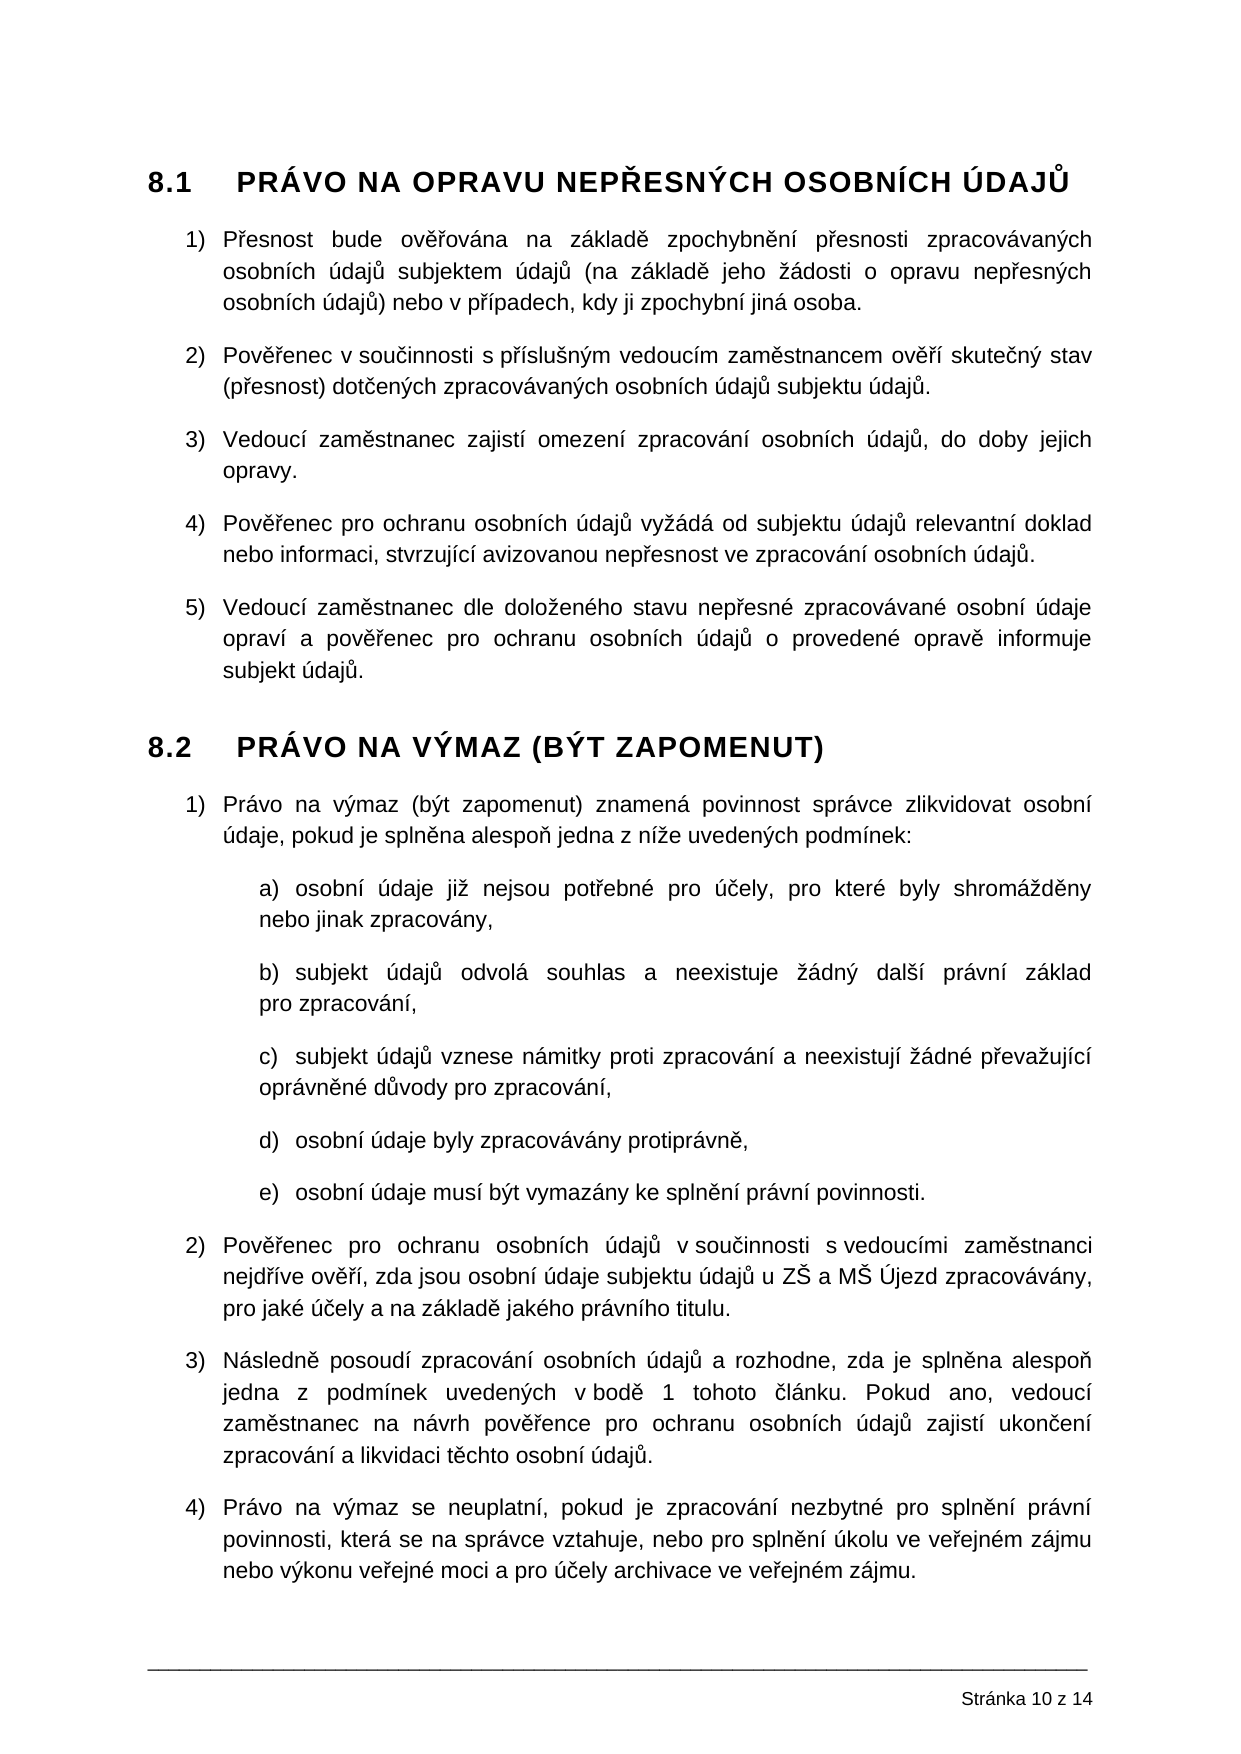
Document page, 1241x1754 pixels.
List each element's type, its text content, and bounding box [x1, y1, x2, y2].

subtitle Právo na opravu nepřesných osobních údajů [148, 165, 1092, 199]
subtitle Právo na výmaz (být zapomenut) znamená povinnost správce zlikvidovat osobní údaje, pokud je splněna alespoň jedna z níže uvedených podmínek: [185, 791, 1092, 849]
subtitle Právo na výmaz (být zapomenut) [148, 730, 1092, 763]
subtitle Pověřenec v součinnosti s příslušným vedoucím zaměstnancem ověří skutečný stav (přesnost) dotčených zpracovávaných osobních údajů subjektu údajů. [185, 342, 1092, 399]
list subjekt údajů odvolá souhlas a neexistuje žádný další právní základ pro zpracování, [259, 959, 1092, 1017]
list osobní údaje byly zpracovávány protiprávně, [259, 1127, 1092, 1153]
subtitle Vedoucí zaměstnanec dle doloženého stavu nepřesné zpracovávané osobní údaje opraví a pověřenec pro ochranu osobních údajů o provedené opravě informuje subjekt údajů. [185, 593, 1092, 683]
list osobní údaje již nejsou potřebné pro účely, pro které byly shromážděny nebo jinak zpracovány, [259, 875, 1092, 933]
subtitle Právo na výmaz se neuplatní, pokud je zpracování nezbytné pro splnění právní povinnosti, která se na správce vztahuje, nebo pro splnění úkolu ve veřejném zájmu nebo výkonu veřejné moci a pro účely archivace ve veřejném zájmu. [185, 1494, 1092, 1584]
list osobní údaje musí být vymazány ke splnění právní povinnosti. [259, 1179, 1092, 1206]
subtitle Přesnost bude ověřována na základě zpochybnění přesnosti zpracovávaných osobních údajů subjektem údajů (na základě jeho žádosti o opravu nepřesných osobních údajů) nebo v případech, kdy ji zpochybní jiná osoba. [185, 226, 1092, 316]
subtitle Následně posoudí zpracování osobních údajů a rozhodne, zda je splněna alespoň jedna z podmínek uvedených v bodě 1 tohoto článku. Pokud ano, vedoucí zaměstnanec na návrh pověřence pro ochranu osobních údajů zajistí ukončení zpracování a likvidaci těchto osobní údajů. [185, 1347, 1092, 1468]
list subjekt údajů vznese námitky proti zpracování a neexistují žádné převažující oprávněné důvody pro zpracování, [259, 1043, 1092, 1101]
subtitle Pověřenec pro ochranu osobních údajů vyžádá od subjektu údajů relevantní doklad nebo informaci, stvrzující avizovanou nepřesnost ve zpracování osobních údajů. [185, 509, 1092, 567]
subtitle Vedoucí zaměstnanec zajistí omezení zpracování osobních údajů, do doby jejich opravy. [185, 426, 1092, 483]
subtitle Pověřenec pro ochranu osobních údajů v součinnosti s vedoucími zaměstnanci nejdříve ověří, zda jsou osobní údaje subjektu údajů u ZŠ a MŠ Újezd zpracovávány, pro jaké účely a na základě jakého právního titulu. [185, 1232, 1092, 1321]
